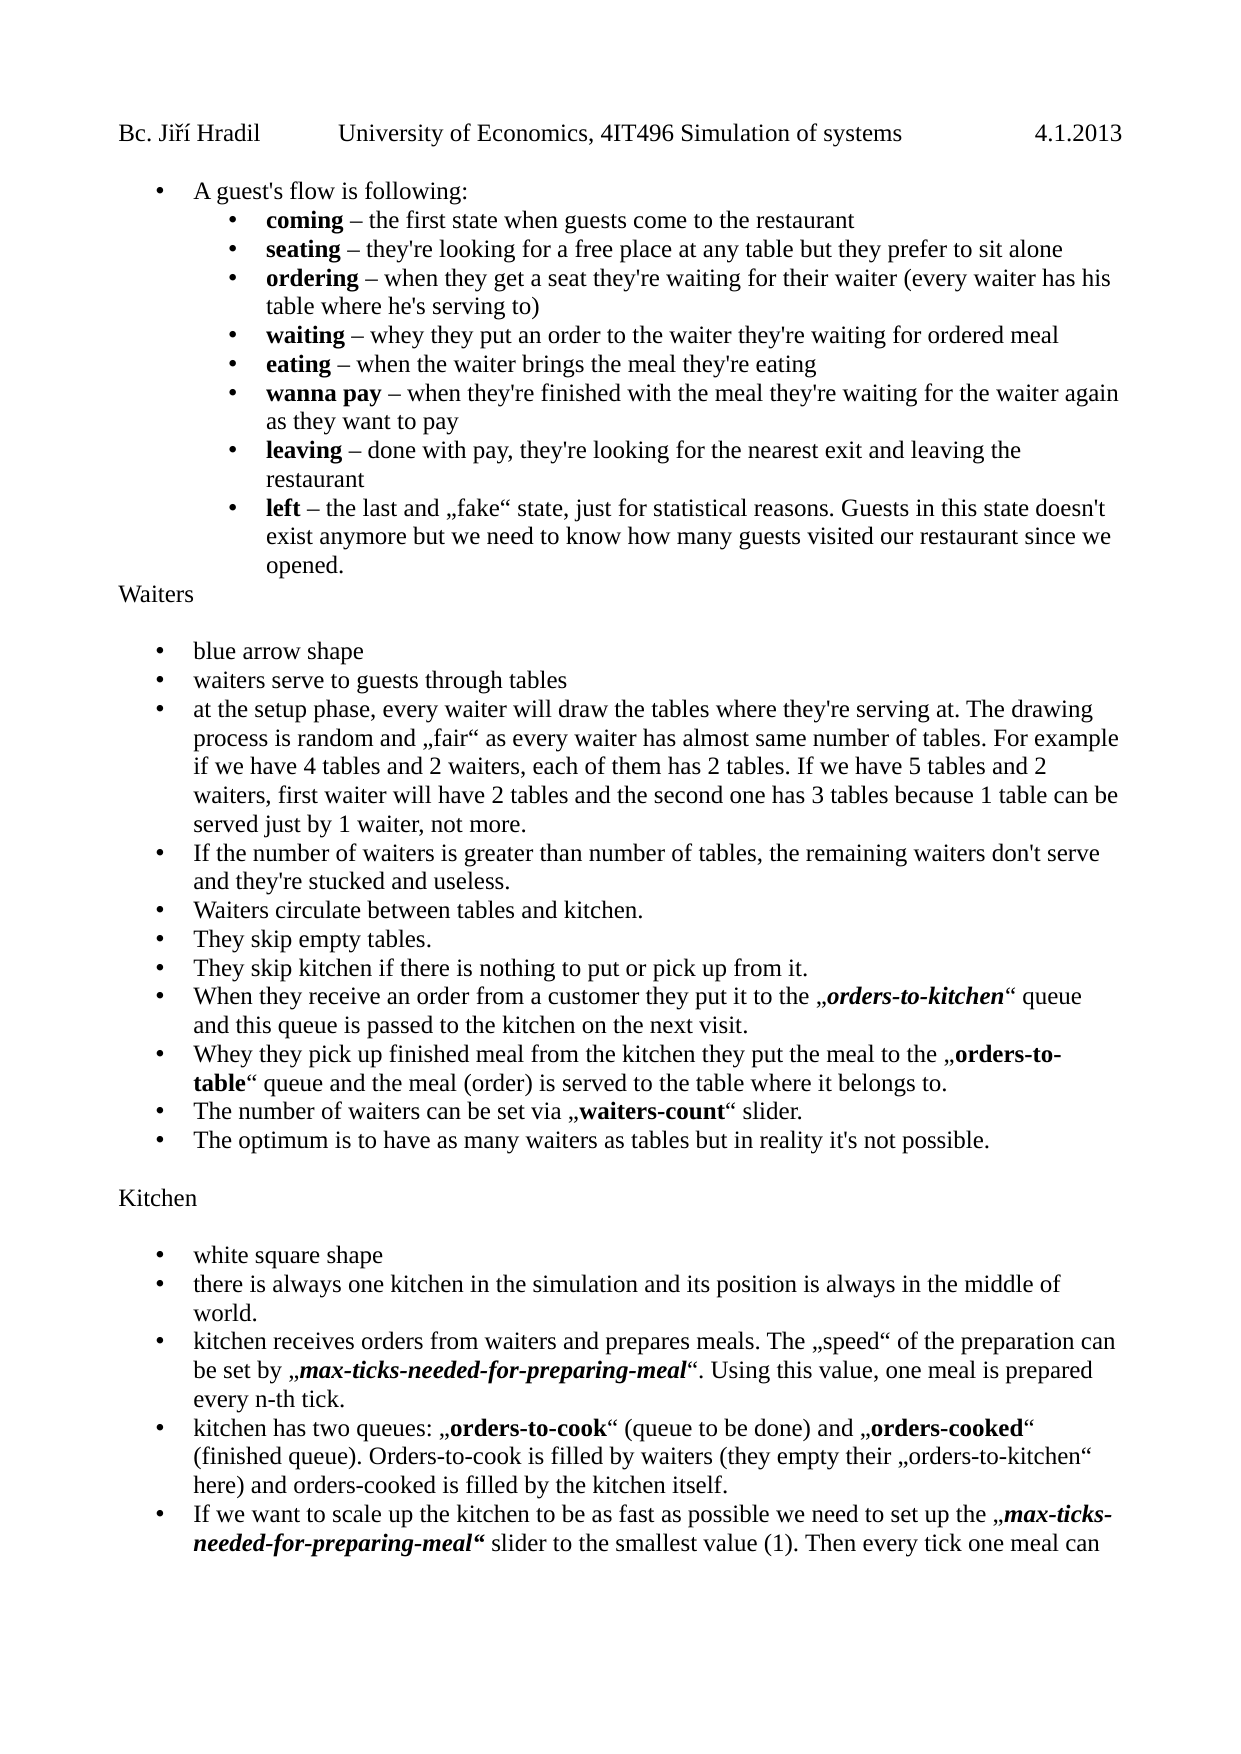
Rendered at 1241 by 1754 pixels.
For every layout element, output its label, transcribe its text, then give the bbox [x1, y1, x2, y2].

list eating – when the waiter brings the meal they're eating [228, 349, 1122, 378]
list The number of waiters can be set via „waiters-count“ slider. [156, 1096, 1122, 1125]
text Waiters [118, 579, 1122, 608]
list They skip kitchen if there is nothing to put or pick up from it. [156, 953, 1122, 981]
list kitchen receives orders from waiters and prepares meals. The „speed“ of the preparation can be set by „max-ticks-needed-for-preparing-meal“. Using this value, one meal is prepared every n-th tick. [156, 1326, 1122, 1413]
list If we want to scale up the kitchen to be as fast as possible we need to set up the „max-ticks-needed-for-preparing-meal“ slider to the smallest value (1). Then every tick one meal can [156, 1499, 1122, 1556]
list ordering – when they get a seat they're waiting for their waiter (every waiter has his table where he's serving to) [228, 263, 1122, 320]
list white square shape [156, 1240, 1122, 1269]
list left – the last and „fake“ state, just for statistical reasons. Guests in this state doesn't exist anymore but we need to know how many guests visited our restaurant since we opened. [228, 493, 1122, 579]
list coming – the first state when guests come to the restaurant [228, 205, 1122, 234]
list Waiters circulate between tables and kitchen. [156, 895, 1122, 924]
text Kitchen [118, 1183, 1122, 1211]
list When they receive an order from a customer they put it to the „orders-to-kitchen“ queue and this queue is passed to the kitchen on the next visit. [156, 981, 1122, 1039]
list Whey they pick up finished meal from the kitchen they put the meal to the „orders-to-table“ queue and the meal (order) is served to the table where it belongs to. [156, 1039, 1122, 1096]
list A guest's flow is following: [156, 176, 1122, 205]
list The optimum is to have as many waiters as tables but in reality it's not possible. [156, 1125, 1122, 1154]
list kitchen has two queues: „orders-to-cook“ (queue to be done) and „orders-cooked“ (finished queue). Orders-to-cook is filled by waiters (they empty their „orders-to-kitchen“ here) and orders-cooked is filled by the kitchen itself. [156, 1413, 1122, 1499]
list blue arrow shape [156, 636, 1122, 665]
list waiting – whey they put an order to the waiter they're waiting for ordered meal [228, 320, 1122, 349]
list there is always one kitchen in the simulation and its position is always in the middle of world. [156, 1269, 1122, 1326]
list seating – they're looking for a free place at any table but they prefer to sit alone [228, 234, 1122, 263]
list wanna pay – when they're finished with the meal they're waiting for the waiter again as they want to pay [228, 378, 1122, 435]
list waiters serve to guests through tables [156, 665, 1122, 694]
list at the setup phase, every waiter will draw the tables where they're serving at. The drawing process is random and „fair“ as every waiter has almost same number of tables. For example if we have 4 tables and 2 waiters, each of them has 2 tables. If we have 5 tables and 2 waiters, first waiter will have 2 tables and the second one has 3 tables because 1 table can be served just by 1 waiter, not more. [156, 694, 1122, 838]
list leaving – done with pay, they're looking for the nearest exit and leaving the restaurant [228, 435, 1122, 493]
list They skip empty tables. [156, 924, 1122, 953]
list If the number of waiters is greater than number of tables, the remaining waiters don't serve and they're stucked and useless. [156, 838, 1122, 895]
